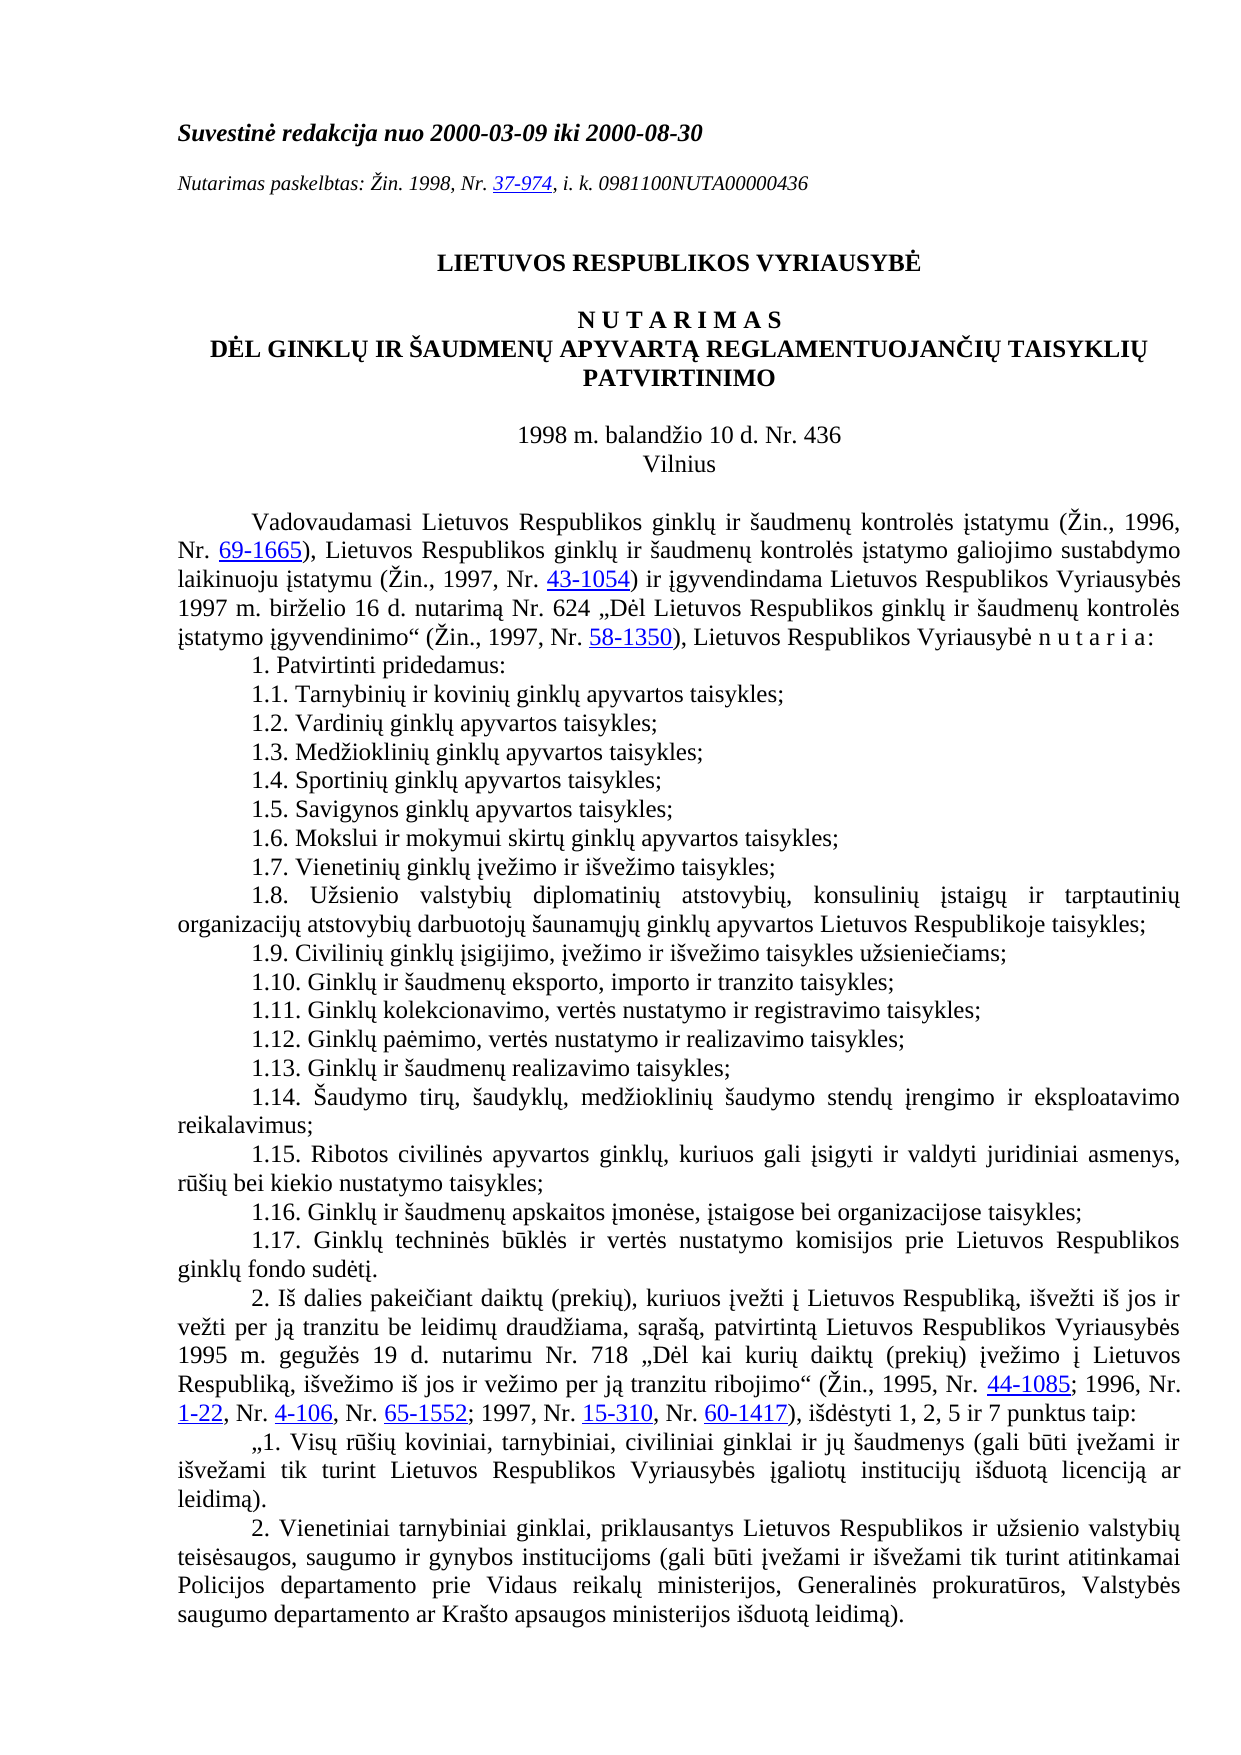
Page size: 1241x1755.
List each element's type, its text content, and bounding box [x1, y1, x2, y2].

text 1.15. Ribotos civilinės apyvartos ginklų, kuriuos gali įsigyti ir valdyti juridiniai asmenys, rūšių bei kiekio nustatymo taisykles; [177, 1139, 1181, 1197]
text „1. Visų rūšių koviniai, tarnybiniai, civiliniai ginklai ir jų šaudmenys (gali būti įvežami ir išvežami tik turint Lietuvos Respublikos Vyriausybės įgaliotų institucijų išduotą licenciją ar leidimą). [177, 1427, 1181, 1513]
text 1. Patvirtinti pridedamus: [177, 650, 1181, 679]
text 1.7. Vienetinių ginklų įvežimo ir išvežimo taisykles; [177, 852, 1181, 880]
text 1.16. Ginklų ir šaudmenų apskaitos įmonėse, įstaigose bei organizacijose taisykles; [177, 1197, 1181, 1225]
text DĖL GINKLŲ IR ŠAUDMENŲ APYVARTĄ REGLAMENTUOJANČIŲ TAISYKLIŲ PATVIRTINIMO [177, 334, 1181, 392]
text 1.2. Vardinių ginklų apyvartos taisykles; [177, 708, 1181, 737]
text 1.10. Ginklų ir šaudmenų eksporto, importo ir tranzito taisykles; [177, 967, 1181, 995]
text N U T A R I M A S [177, 305, 1181, 334]
text 1.17. Ginklų techninės būklės ir vertės nustatymo komisijos prie Lietuvos Respublikos ginklų fondo sudėtį. [177, 1225, 1181, 1283]
text 1.8. Užsienio valstybių diplomatinių atstovybių, konsulinių įstaigų ir tarptautinių organizacijų atstovybių darbuotojų šaunamųjų ginklų apyvartos Lietuvos Respublikoje taisykles; [177, 880, 1181, 938]
text 1.1. Tarnybinių ir kovinių ginklų apyvartos taisykles; [177, 679, 1181, 708]
text 1.4. Sportinių ginklų apyvartos taisykles; [177, 765, 1181, 794]
text 1.5. Savigynos ginklų apyvartos taisykles; [177, 794, 1181, 823]
text 1.6. Mokslui ir mokymui skirtų ginklų apyvartos taisykles; [177, 823, 1181, 852]
text 1.11. Ginklų kolekcionavimo, vertės nustatymo ir registravimo taisykles; [177, 995, 1181, 1024]
text Suvestinė redakcija nuo 2000-03-09 iki 2000-08-30 [177, 118, 1181, 147]
text Vilnius [177, 449, 1181, 478]
text 1.13. Ginklų ir šaudmenų realizavimo taisykles; [177, 1053, 1181, 1082]
text Nutarimas paskelbtas: Žin. 1998, Nr. 37-974, i. k. 0981100NUTA00000436 [177, 171, 1181, 195]
text 1998 m. balandžio 10 d. Nr. 436 [177, 420, 1181, 449]
text 2. Iš dalies pakeičiant daiktų (prekių), kuriuos įvežti į Lietuvos Respubliką, išvežti iš jos ir vežti per ją tranzitu be leidimų draudžiama, sąrašą, patvirtintą Lietuvos Respublikos Vyriausybės 1995 m. gegužės 19 d. nutarimu Nr. 718 „Dėl kai kurių daiktų (prekių) įvežimo į Lietuvos Respubliką, išvežimo iš jos ir vežimo per ją tranzitu ribojimo“ (Žin., 1995, Nr. 44-1085; 1996, Nr. 1-22, Nr. 4-106, Nr. 65-1552; 1997, Nr. 15-310, Nr. 60-1417), išdėstyti 1, 2, 5 ir 7 punktus taip: [177, 1283, 1181, 1427]
text 1.9. Civilinių ginklų įsigijimo, įvežimo ir išvežimo taisykles užsieniečiams; [177, 938, 1181, 967]
text Vadovaudamasi Lietuvos Respublikos ginklų ir šaudmenų kontrolės įstatymu (Žin., 1996, Nr. 69-1665), Lietuvos Respublikos ginklų ir šaudmenų kontrolės įstatymo galiojimo sustabdymo laikinuoju įstatymu (Žin., 1997, Nr. 43-1054) ir įgyvendindama Lietuvos Respublikos Vyriausybės 1997 m. birželio 16 d. nutarimą Nr. 624 „Dėl Lietuvos Respublikos ginklų ir šaudmenų kontrolės įstatymo įgyvendinimo“ (Žin., 1997, Nr. 58-1350), Lietuvos Respublikos Vyriausybė nutaria: [177, 507, 1181, 650]
text 1.12. Ginklų paėmimo, vertės nustatymo ir realizavimo taisykles; [177, 1024, 1181, 1053]
text 1.14. Šaudymo tirų, šaudyklų, medžioklinių šaudymo stendų įrengimo ir eksploatavimo reikalavimus; [177, 1082, 1181, 1139]
text 2. Vienetiniai tarnybiniai ginklai, priklausantys Lietuvos Respublikos ir užsienio valstybių teisėsaugos, saugumo ir gynybos institucijoms (gali būti įvežami ir išvežami tik turint atitinkamai Policijos departamento prie Vidaus reikalų ministerijos, Generalinės prokuratūros, Valstybės saugumo departamento ar Krašto apsaugos ministerijos išduotą leidimą). [177, 1513, 1181, 1628]
text LIETUVOS RESPUBLIKOS VYRIAUSYBĖ [177, 248, 1181, 277]
text 1.3. Medžioklinių ginklų apyvartos taisykles; [177, 737, 1181, 765]
